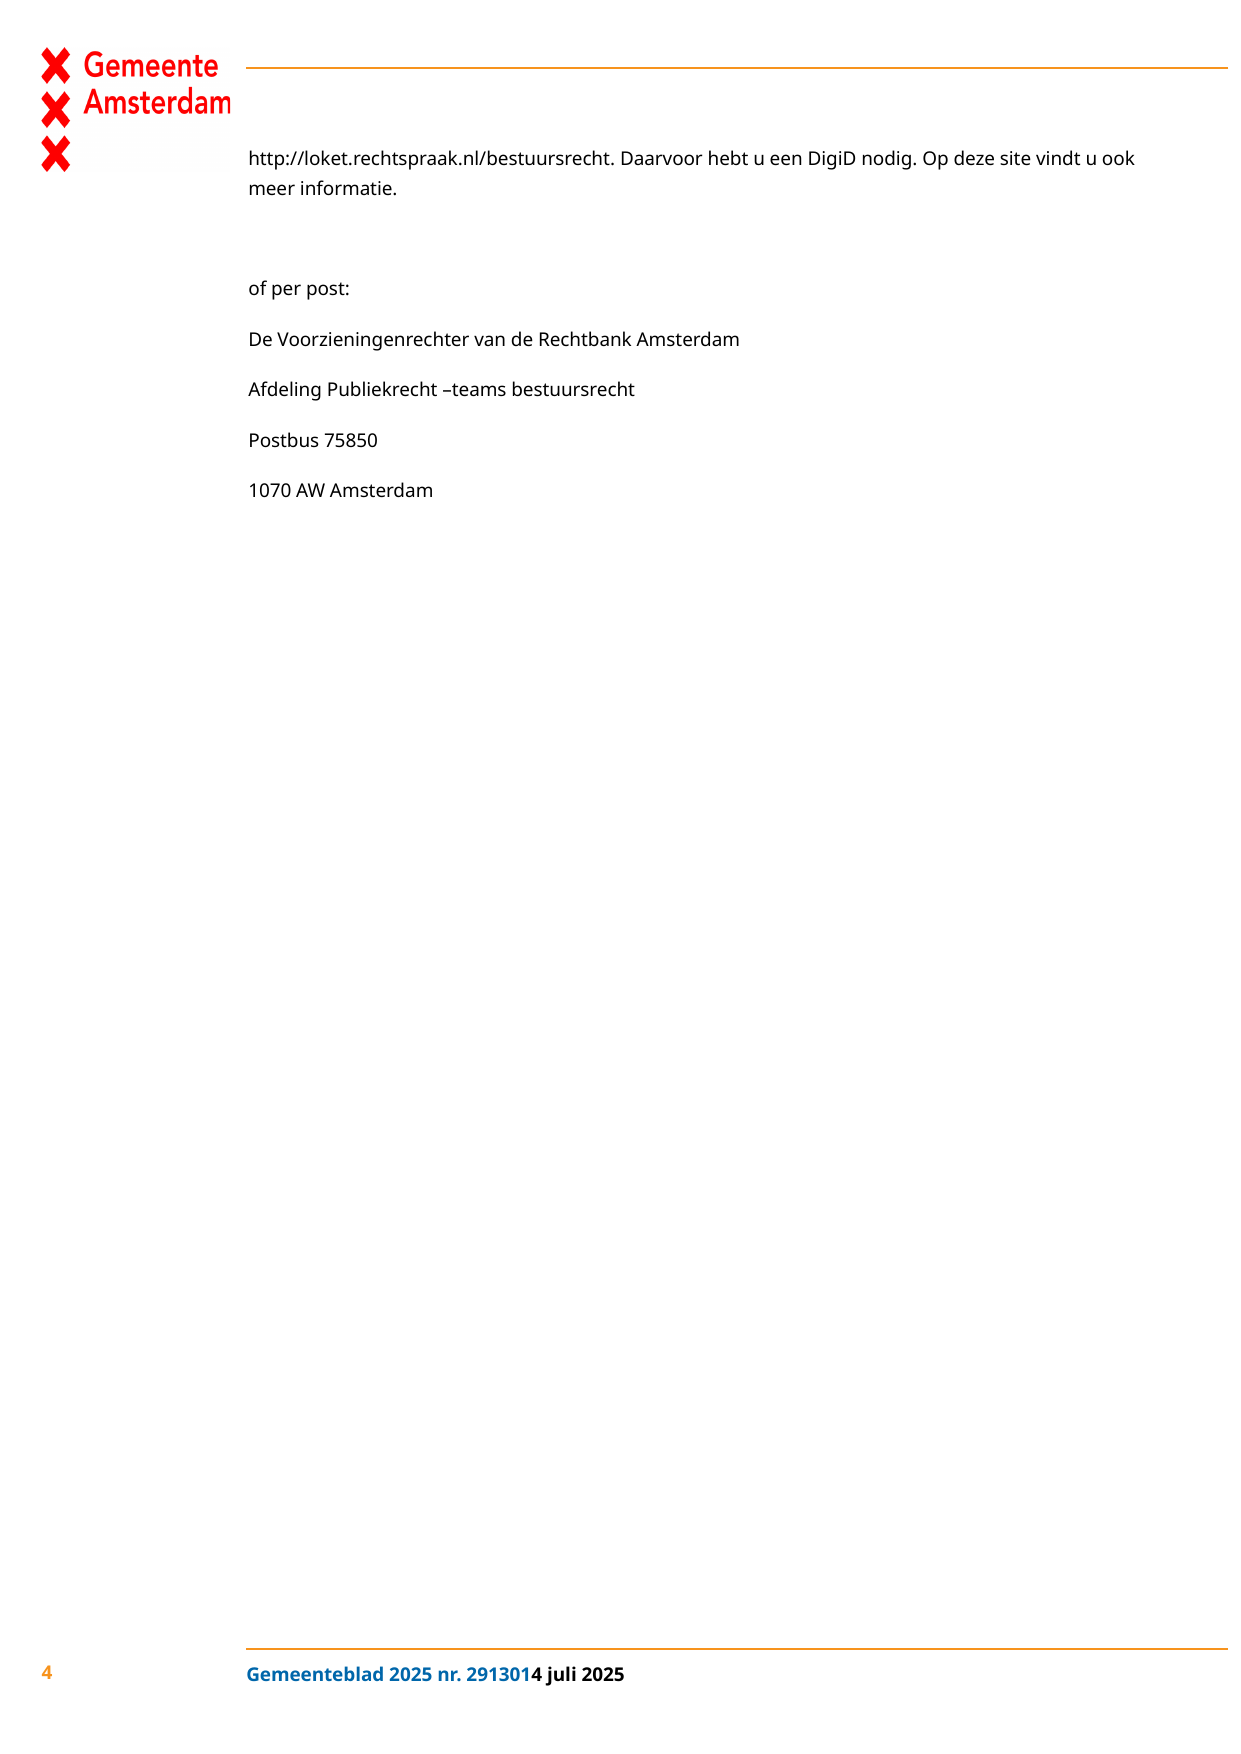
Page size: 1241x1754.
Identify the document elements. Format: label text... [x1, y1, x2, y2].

text 1070 AW Amsterdam [248, 477, 1152, 503]
text Afdeling Publiekrecht –teams bestuursrecht [248, 376, 1152, 402]
text Postbus 75850 [248, 427, 1152, 453]
text http://loket.rechtspraak.nl/bestuursrecht. Daarvoor hebt u een DigiD nodig. Op deze site vindt u ook meer informatie. [248, 145, 1152, 201]
text of per post: [248, 276, 1152, 301]
picture [41, 47, 231, 172]
text De Voorzieningenrechter van de Rechtbank Amsterdam [248, 326, 1152, 352]
